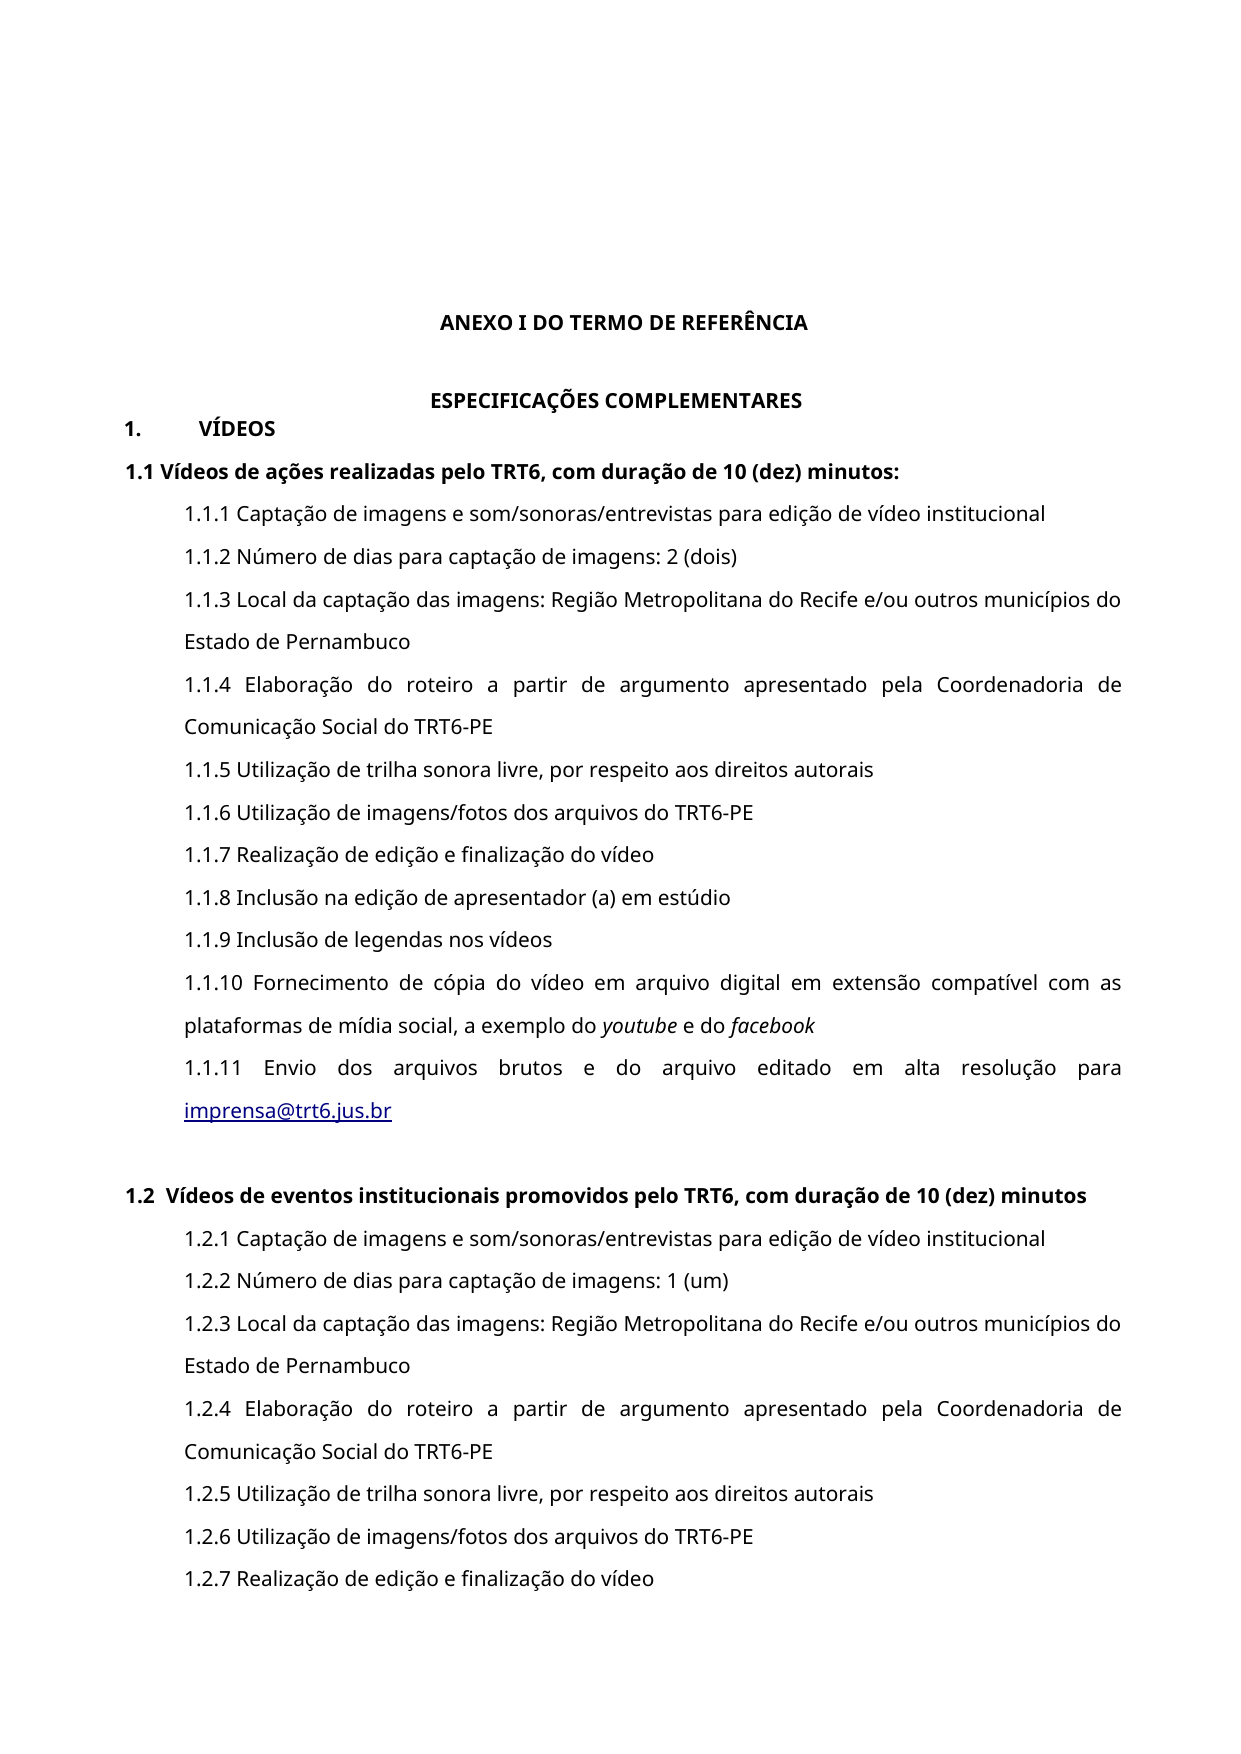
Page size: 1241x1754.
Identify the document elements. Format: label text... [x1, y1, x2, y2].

text 1.1.6 Utilização de imagens/fotos dos arquivos do TRT6-PE [184, 798, 1123, 826]
text 1.1.11 Envio dos arquivos brutos e do arquivo editado em alta resolução para imprensa@trt6.jus.br [184, 1053, 1123, 1124]
text 1.2.2 Número de dias para captação de imagens: 1 (um) [184, 1266, 1123, 1295]
text 1.1.4 Elaboração do roteiro a partir de argumento apresentado pela Coordenadoria de Comunicação Social do TRT6-PE [184, 670, 1123, 741]
text ANEXO I DO TERMO DE REFERÊNCIA [125, 308, 1122, 337]
text 1.2.3 Local da captação das imagens: Região Metropolitana do Recife e/ou outros municípios do Estado de Pernambuco [184, 1309, 1123, 1380]
text ESPECIFICAÇÕES COMPLEMENTARES [125, 386, 802, 414]
list VÍDEOS [123, 414, 802, 443]
text 1.1.2 Número de dias para captação de imagens: 2 (dois) [184, 542, 1123, 571]
text 1.2.6 Utilização de imagens/fotos dos arquivos do TRT6-PE [184, 1522, 1123, 1550]
text 1.1.9 Inclusão de legendas nos vídeos [184, 926, 1123, 954]
text 1.2.5 Utilização de trilha sonora livre, por respeito aos direitos autorais [184, 1479, 1123, 1508]
text 1.1.10 Fornecimento de cópia do vídeo em arquivo digital em extensão compatível com as plataformas de mídia social, a exemplo do youtube e do facebook [184, 968, 1123, 1039]
text 1.1 Vídeos de ações realizadas pelo TRT6, com duração de 10 (dez) minutos: [125, 457, 1123, 485]
text 1.2.7 Realização de edição e finalização do vídeo [184, 1564, 1123, 1593]
text 1.2.4 Elaboração do roteiro a partir de argumento apresentado pela Coordenadoria de Comunicação Social do TRT6-PE [184, 1394, 1123, 1465]
text 1.1.3 Local da captação das imagens: Região Metropolitana do Recife e/ou outros municípios do Estado de Pernambuco [184, 585, 1123, 656]
text 1.1.5 Utilização de trilha sonora livre, por respeito aos direitos autorais [184, 755, 1123, 783]
text 1.2 Vídeos de eventos institucionais promovidos pelo TRT6, com duração de 10 (dez) minutos [125, 1181, 1123, 1209]
text 1.2.1 Captação de imagens e som/sonoras/entrevistas para edição de vídeo institucional [184, 1224, 1123, 1252]
text 1.1.8 Inclusão na edição de apresentador (a) em estúdio [184, 883, 1123, 911]
text 1.1.1 Captação de imagens e som/sonoras/entrevistas para edição de vídeo institucional [184, 499, 1123, 528]
text 1.1.7 Realização de edição e finalização do vídeo [184, 840, 1123, 869]
